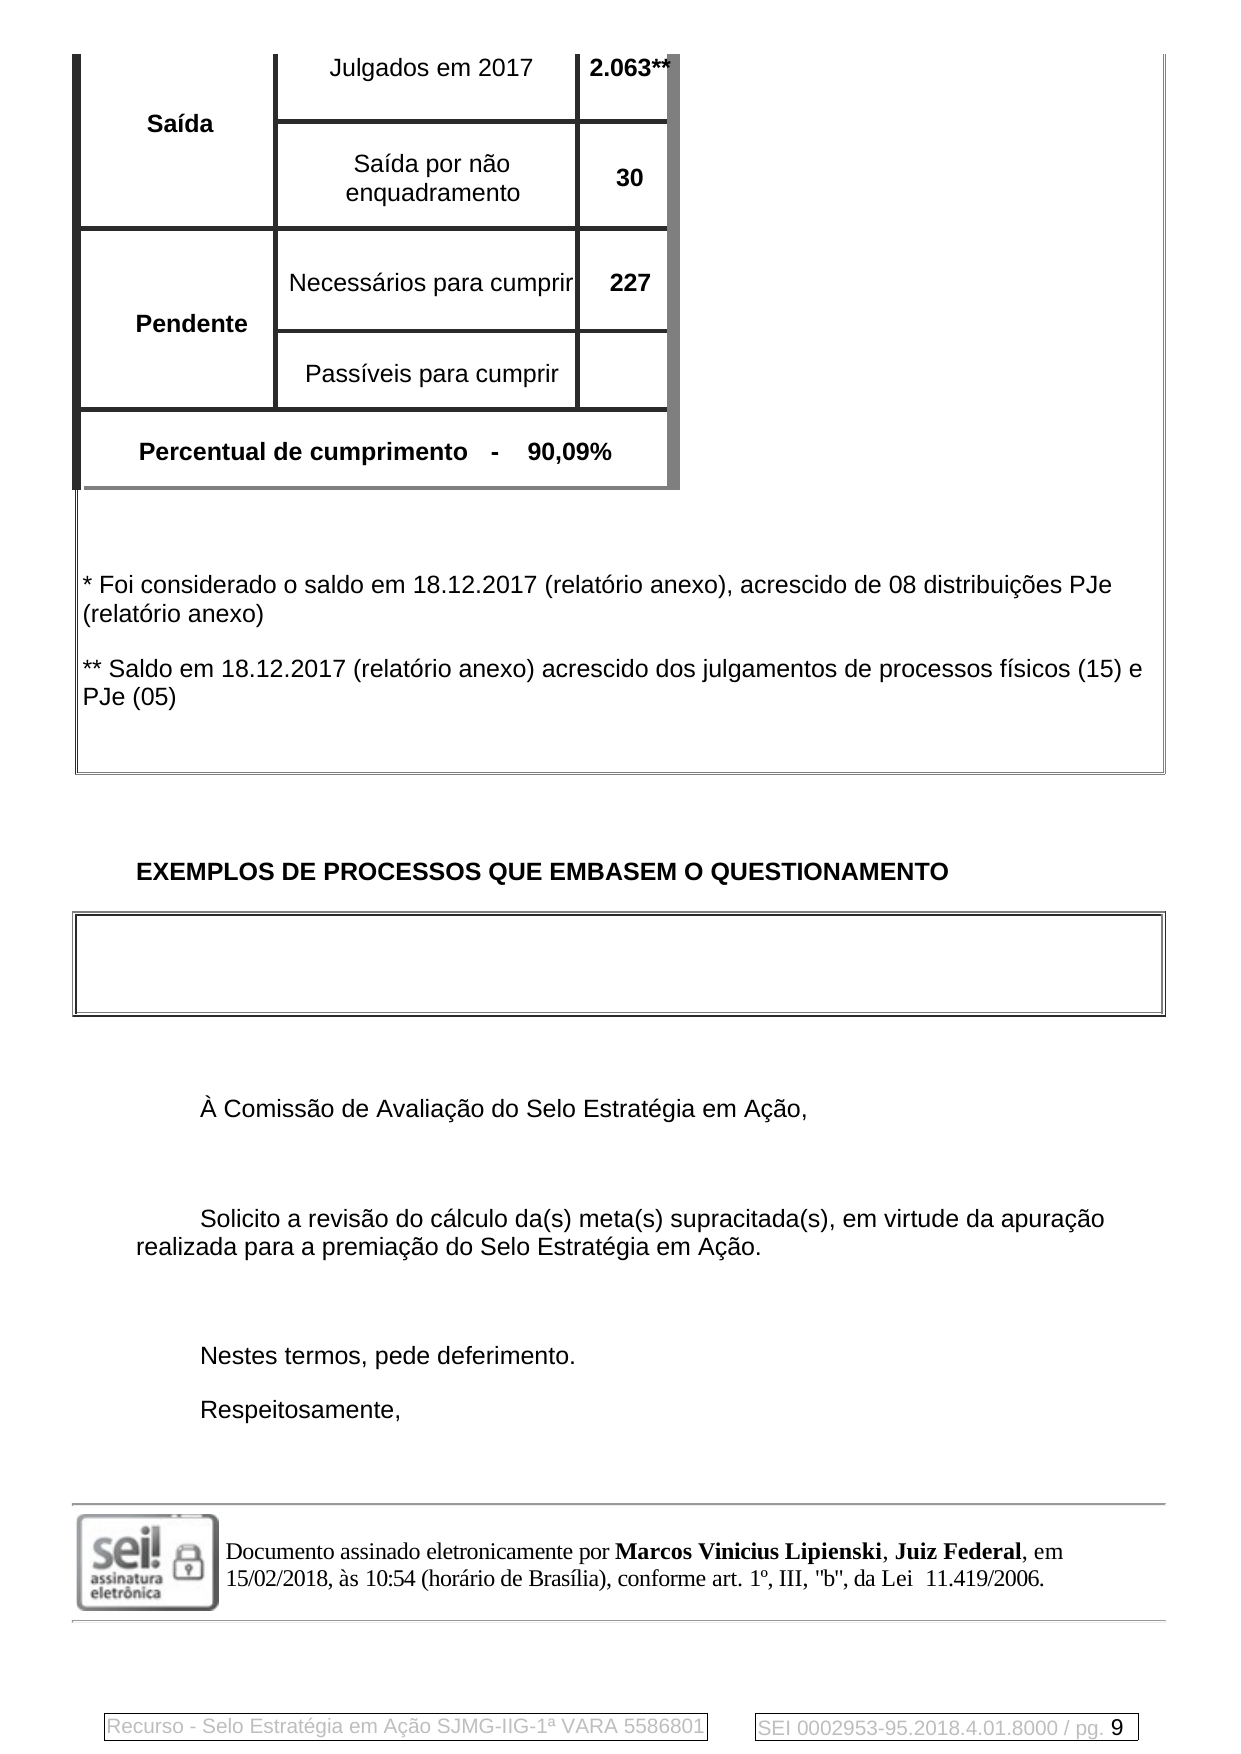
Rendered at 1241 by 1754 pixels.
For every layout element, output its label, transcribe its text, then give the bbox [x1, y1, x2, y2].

table_cell Percentual de cumprimento - 90,09% [81, 412, 667, 486]
table_cell 227 [580, 231, 667, 329]
text Nestes termos, pede deferimento. Respeitosamente, [200, 1341, 579, 1424]
subtitle EXEMPLOS DE PROCESSOS QUE EMBASEM O QUESTIONAMENTO [136, 857, 1192, 886]
table_header Julgados em 2017 [278, 54, 575, 119]
table_cell Passíveis para cumprir [278, 333, 575, 407]
table_cell [580, 333, 667, 407]
picture [76, 1514, 219, 1611]
table_cell * Foi considerado o saldo em 18.12.2017 (relatório anexo), acrescido de 08 distribuições PJe (relatório anexo) ** Saldo em 18.12.2017 (relatório anexo) acrescido dos julgamentos de processos físicos (15) e PJe (05) [78, 486, 1163, 772]
text Documento assinado eletronicamente por Marcos Vinicius Lipienski, Juiz Federal, em 15/02/2018, às 10:54 (horário de Brasília), conforme art. 1º, III, "b", da Lei 11.419/2006. [225, 1537, 1108, 1592]
table_cell Pendente [81, 231, 273, 407]
table_header Saída [81, 54, 273, 226]
table_cell Necessários para cumprir [278, 231, 575, 329]
text À Comissão de Avaliação do Selo Estratégia em Ação, [200, 1094, 1192, 1123]
table_cell Saída por não enquadramento [278, 124, 575, 226]
table_cell 30 [580, 124, 667, 226]
table_header [680, 54, 1163, 486]
text Solicito a revisão do cálculo da(s) meta(s) supracitada(s), em virtude da apuração realizada para a premiação do Selo Estratégia em Ação. [136, 1203, 1108, 1261]
table_header 2.063** [580, 54, 667, 119]
